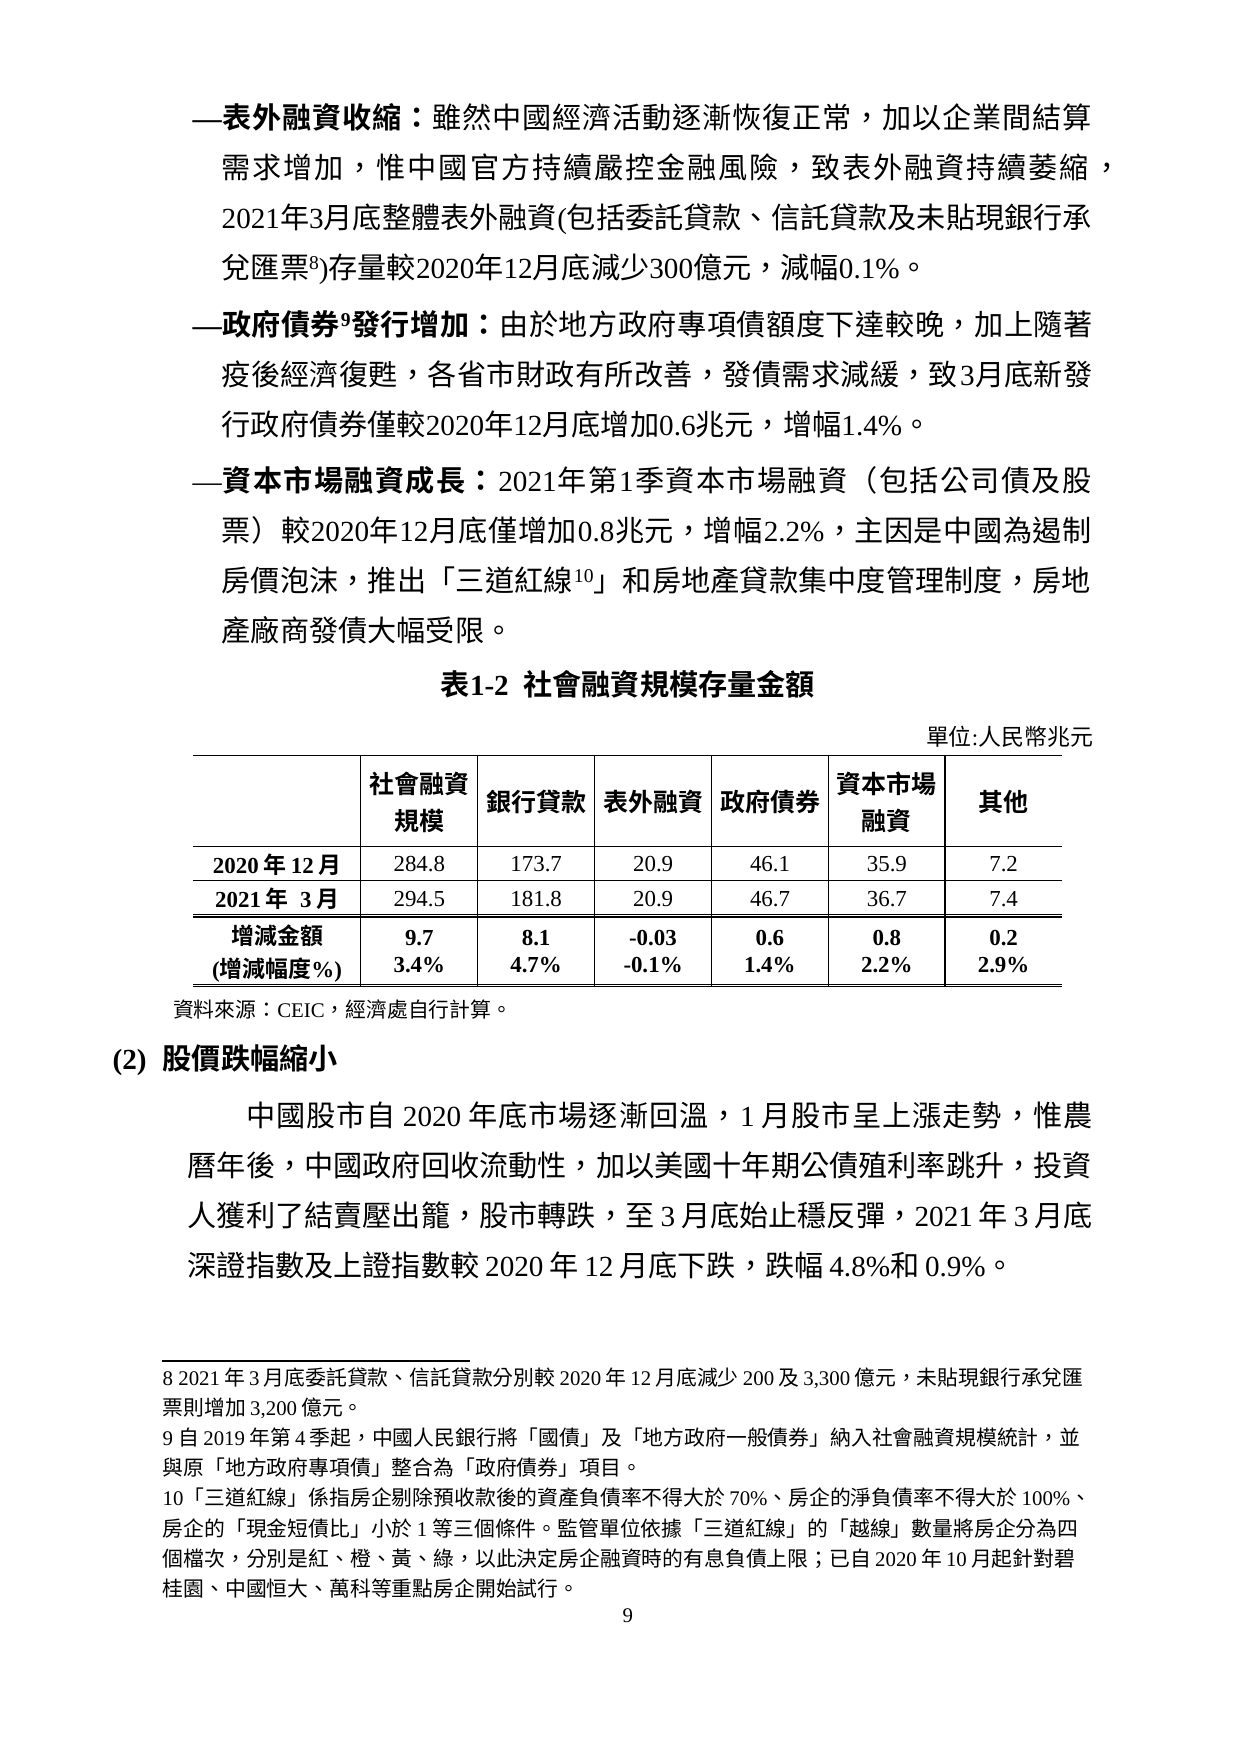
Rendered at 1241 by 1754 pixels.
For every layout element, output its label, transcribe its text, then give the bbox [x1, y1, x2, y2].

table_header 其他 [946, 756, 1062, 846]
table_cell -0.03 -0.1% [595, 918, 711, 984]
table_cell 2020年12月 [193, 847, 360, 880]
table_cell 36.7 [829, 881, 944, 914]
text 中國股市自2020年底市場逐漸回溫，1月股市呈上漲走勢，惟農曆年後，中國政府回收流動性，加以美國十年期公債殖利率跳升，投資人獲利了結賣壓出籠，股市轉跌，至3月底始止穩反彈，2021年3月底深證指數及上證指數較2020年12月底下跌，跌幅4.8%和0.9%。 [187, 1086, 1092, 1286]
text —資本市場融資成長：2021年第1季資本市場融資（包括公司債及股票）較2020年12月底僅增加0.8兆元，增幅2.2%，主因是中國為遏制房價泡沫，推出「三道紅線」和房地產貸款集中度管理制度，房地產廠商發債大幅受限。 [192, 451, 1092, 651]
table_header 社會融資規模 [361, 756, 477, 846]
text 2021年3月底委託貸款、信託貸款分別較2020年12月底減少200及3,300億元，未貼現銀行承兌匯票則增加3,200億元。 [162, 1361, 1092, 1421]
table_header 資本市場融資 [829, 756, 944, 846]
text 表1-2 社會融資規模存量金額 [163, 657, 1092, 705]
text 單位:人民幣兆元 [221, 705, 1092, 755]
table_cell 181.8 [478, 881, 594, 914]
text 資料來源：CEIC，經濟處自行計算。 [162, 993, 1092, 1023]
table_cell 0.6 1.4% [712, 918, 828, 984]
table_cell 7.4 [946, 881, 1062, 914]
table_cell 294.5 [361, 881, 477, 914]
text 「三道紅線」係指房企剔除預收款後的資產負債率不得大於70%、房企的淨負債率不得大於100%、房企的「現金短債比」小於1 等三個條件。監管單位依據「三道紅線」的「越線」數量將房企分為四個檔次，分別是紅、橙、黃、綠，以此決定房企融資時的有息負債上限；已自2020年10月起針對碧桂園、中國恒大、萬科等重點房企開始試行。 [162, 1482, 1092, 1602]
table_header [193, 756, 360, 846]
table_header 銀行貸款 [478, 756, 594, 846]
table_cell 9.7 3.4% [361, 918, 477, 984]
text —表外融資收縮：雖然中國經濟活動逐漸恢復正常，加以企業間結算需求增加，惟中國官方持續嚴控金融風險，致表外融資持續萎縮，2021年3月底整體表外融資(包括委託貸款、信託貸款及未貼現銀行承兌匯票)存量較2020年12月底減少300億元，減幅0.1%。 [192, 89, 1092, 289]
table_cell 2021年 3月 [193, 881, 360, 914]
table_cell 增減金額 (增減幅度%) [193, 918, 360, 984]
table_cell 8.1 4.7% [478, 918, 594, 984]
table_cell 0.2 2.9% [946, 918, 1062, 984]
table_cell 0.8 2.2% [829, 918, 944, 984]
table_cell 20.9 [595, 881, 711, 914]
table_cell 46.7 [712, 881, 828, 914]
table_header 表外融資 [595, 756, 711, 846]
text —政府債券發行增加：由於地方政府專項債額度下達較晚，加上隨著疫後經濟復甦，各省市財政有所改善，發債需求減緩，致3月底新發行政府債券僅較2020年12月底增加0.6兆元，增幅1.4%。 [192, 295, 1092, 445]
table_cell 7.2 [946, 847, 1062, 880]
table_cell 284.8 [361, 847, 477, 880]
table_cell 46.1 [712, 847, 828, 880]
table_header 政府債券 [712, 756, 828, 846]
table_cell 173.7 [478, 847, 594, 880]
table_cell 20.9 [595, 847, 711, 880]
text 自2019年第4季起，中國人民銀行將「國債」及「地方政府一般債券」納入社會融資規模統計，並與原「地方政府專項債」整合為「政府債券」項目。 [162, 1421, 1092, 1482]
list 股價跌幅縮小 [125, 1030, 1092, 1080]
table_cell 35.9 [829, 847, 944, 880]
